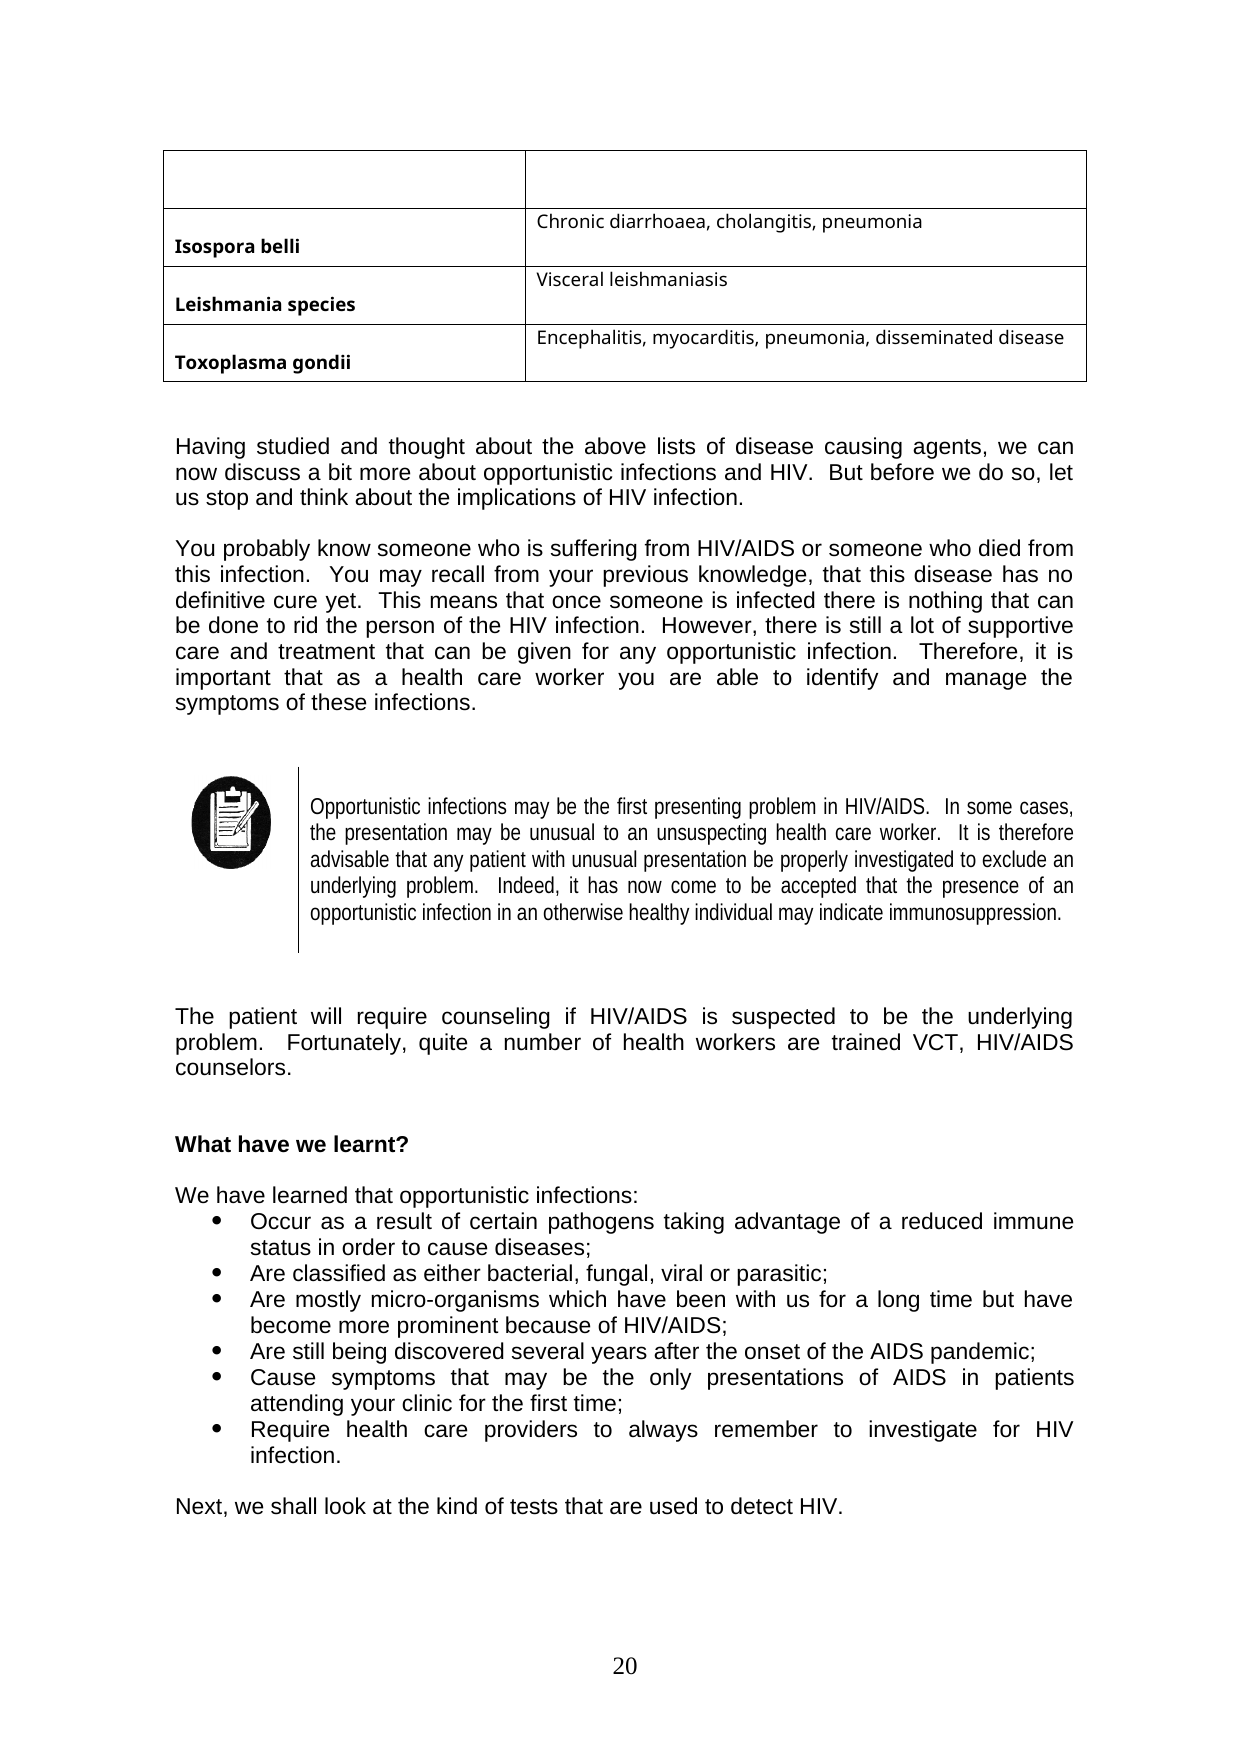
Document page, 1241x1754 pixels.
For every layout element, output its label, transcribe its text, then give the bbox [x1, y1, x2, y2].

text The patient will require counseling if HIV/AIDS is suspected to be the underlying problem. Fortunately, quite a number of health workers are trained VCT, HIV/AIDS counselors. [175, 1004, 1075, 1081]
text Having studied and thought about the above lists of disease causing agents, we can now discuss a bit more about opportunistic infections and HIV. But before we do so, let us stop and think about the implications of HIV infection. [175, 433, 1075, 510]
list Cause symptoms that may be the only presentations of AIDS in patients attending your clinic for the first time; [212, 1364, 1075, 1416]
list Are still being discovered several years after the onset of the AIDS pandemic; [212, 1338, 1075, 1364]
table_header Opportunistic infections may be the first presenting problem in HIV/AIDS. In some cases, the presentation may be unusual to an unsuspecting health care worker. It is therefore advisable that any patient with unusual presentation be properly investigated to exclude an underlying problem. Indeed, it has now come to be accepted that the presence of an opportunistic infection in an otherwise healthy individual may indicate immunosuppression. [299, 767, 1086, 952]
text What have we learnt? [175, 1132, 1075, 1157]
table_cell Visceral leishmaniasis [526, 267, 1086, 323]
list Require health care providers to always remember to investigate for HIV infection. [212, 1416, 1075, 1468]
table_cell [526, 151, 1086, 208]
list Occur as a result of certain pathogens taking advantage of a reduced immune status in order to cause diseases; [212, 1209, 1075, 1261]
table_cell Chronic diarrhoaea, cholangitis, pneumonia [526, 209, 1086, 266]
table_header [164, 767, 298, 952]
list Are mostly micro-organisms which have been with us for a long time but have become more prominent because of HIV/AIDS; [212, 1287, 1075, 1338]
text You probably know someone who is suffering from HIV/AIDS or someone who died from this infection. You may recall from your previous knowledge, that this disease has no definitive cure yet. This means that once someone is infected there is nothing that can be done to rid the person of the HIV infection. However, there is still a lot of supportive care and treatment that can be given for any opportunistic infection. Therefore, it is important that as a health care worker you are able to identify and manage the symptoms of these infections. [175, 536, 1075, 715]
table_cell Isospora belli [164, 209, 525, 266]
table_cell Encephalitis, myocarditis, pneumonia, disseminated disease [526, 325, 1086, 381]
table_cell Leishmania species [164, 267, 525, 323]
table_cell Toxoplasma gondii [164, 325, 525, 381]
picture [191, 775, 271, 869]
text Next, we shall look at the kind of tests that are used to detect HIV. [175, 1494, 1075, 1519]
text We have learned that opportunistic infections: [175, 1183, 1075, 1209]
table_cell [164, 151, 525, 208]
list Are classified as either bacterial, fungal, viral or parasitic; [212, 1261, 1075, 1287]
